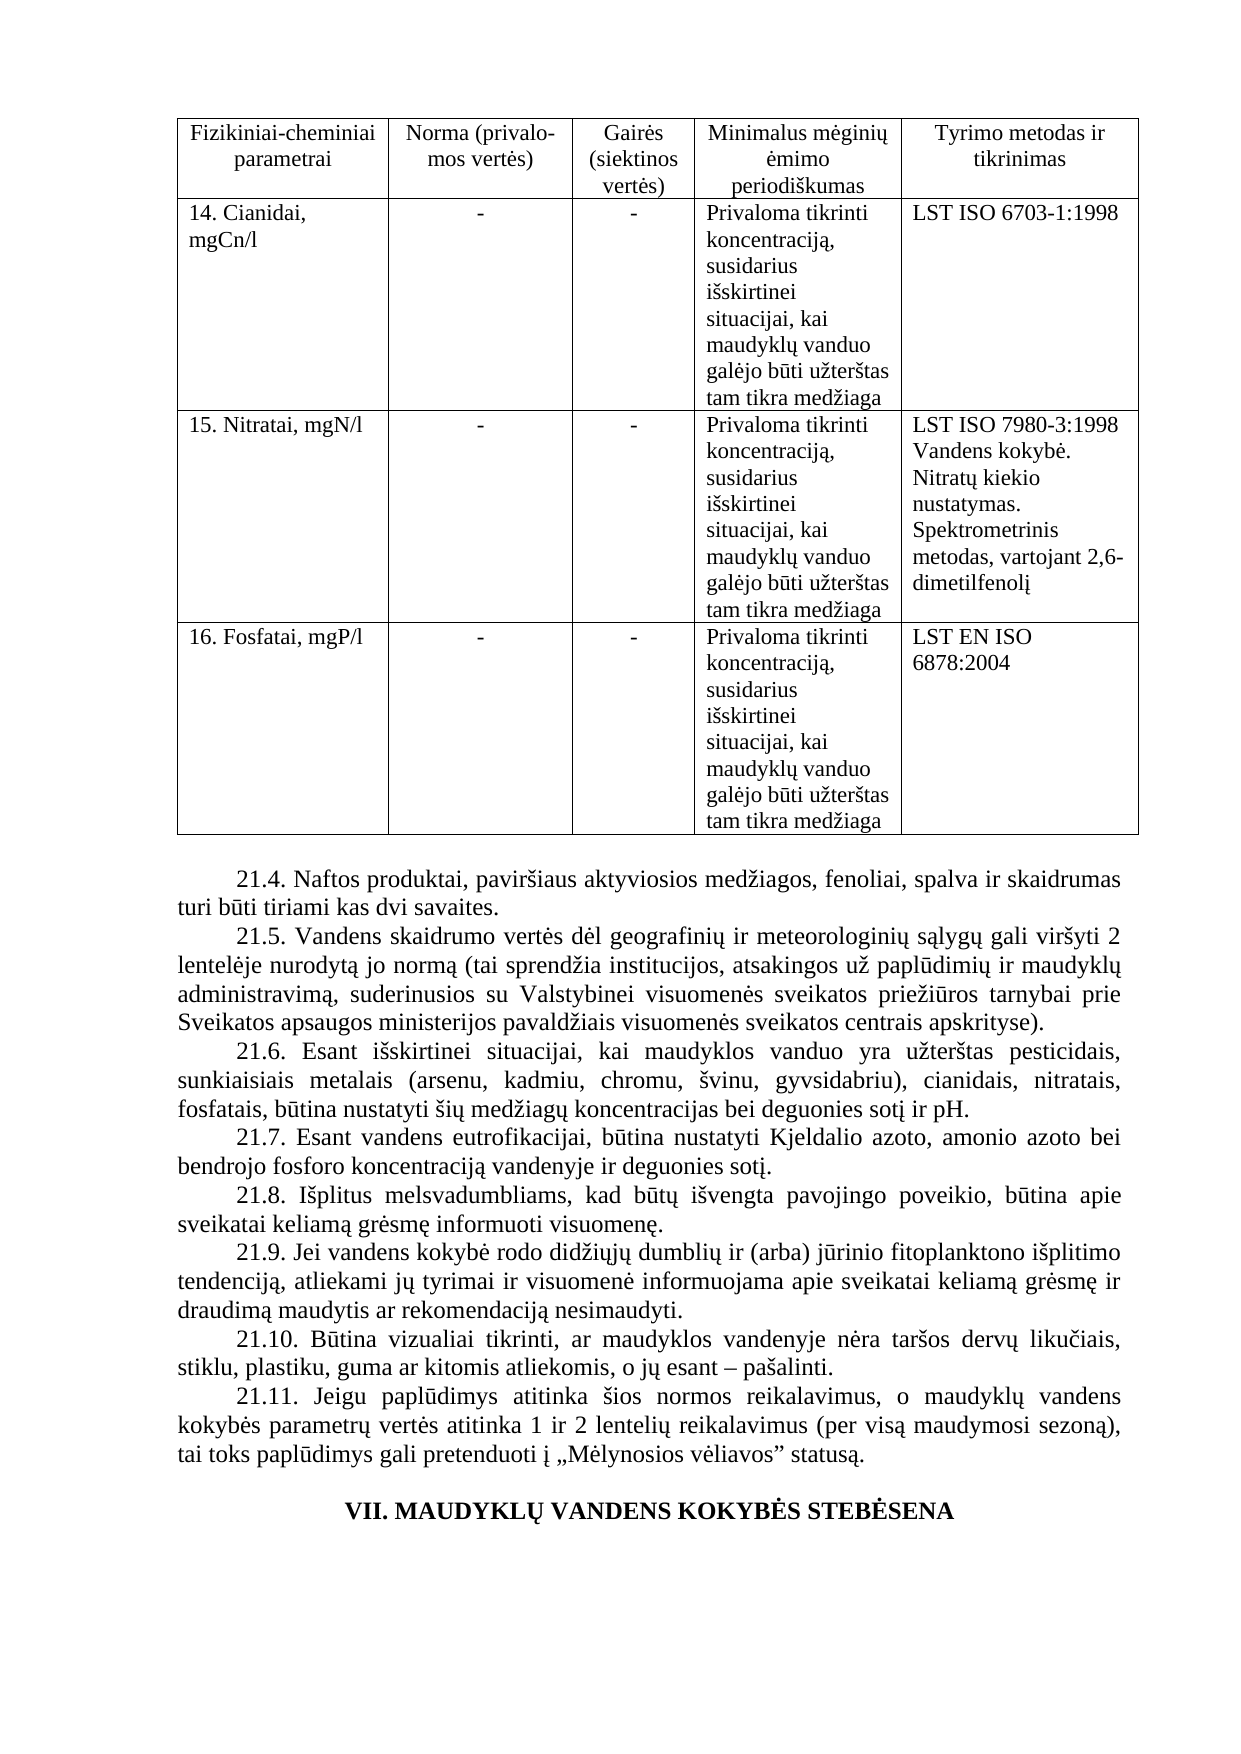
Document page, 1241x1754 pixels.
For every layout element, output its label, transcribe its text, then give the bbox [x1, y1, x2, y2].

table_cell 15. Nitratai, mgN/l [178, 411, 388, 622]
table_cell - [573, 411, 694, 622]
text 21.5. Vandens skaidrumo vertės dėl geografinių ir meteorologinių sąlygų gali viršyti 2 lentelėje nurodytą jo normą (tai sprendžia institucijos, atsakingos už paplūdimių ir maudyklų administravimą, suderinusios su Valstybinei visuomenės sveikatos priežiūros tarnybai prie Sveikatos apsaugos ministerijos pavaldžiais visuomenės sveikatos centrais apskrityse). [177, 921, 1122, 1036]
text 21.8. Išplitus melsvadumbliams, kad būtų išvengta pavojingo poveikio, būtina apie sveikatai keliamą grėsmę informuoti visuomenę. [177, 1180, 1122, 1237]
table_cell - [573, 623, 694, 834]
text 21.6. Esant išskirtinei situacijai, kai maudyklos vanduo yra užterštas pesticidais, sunkiaisiais metalais (arsenu, kadmiu, chromu, švinu, gyvsidabriu), cianidais, nitratais, fosfatais, būtina nustatyti šių medžiagų koncentracijas bei deguonies sotį ir pH. [177, 1036, 1122, 1122]
table_cell 14. Cianidai, mgCn/l [178, 199, 388, 410]
text 21.7. Esant vandens eutrofikacijai, būtina nustatyti Kjeldalio azoto, amonio azoto bei bendrojo fosforo koncentraciją vandenyje ir deguonies sotį. [177, 1122, 1122, 1180]
table_cell - [573, 199, 694, 410]
table_cell - [389, 623, 572, 834]
table_header Fizikiniai-cheminiai parametrai [178, 119, 388, 198]
table_cell - [389, 199, 572, 410]
table_cell LST EN ISO 6878:2004 [902, 623, 1138, 834]
table_header Norma (privalo-mos vertės) [389, 119, 572, 198]
table_cell LST ISO 7980-3:1998 Vandens kokybė. Nitratų kiekio nustatymas. Spektrometrinis metodas, vartojant 2,6-dimetilfenolį [902, 411, 1138, 622]
table_header Minimalus mėginių ėmimo periodiškumas [695, 119, 901, 198]
text VII. MAUDYKLŲ VANDENS KOKYBĖS STEBĖSENA [177, 1496, 1122, 1525]
text 21.10. Būtina vizualiai tikrinti, ar maudyklos vandenyje nėra taršos dervų likučiais, stiklu, plastiku, guma ar kitomis atliekomis, o jų esant – pašalinti. [177, 1324, 1122, 1381]
table_cell - [389, 411, 572, 622]
table_cell 16. Fosfatai, mgP/l [178, 623, 388, 834]
table_cell Privaloma tikrinti koncentraciją, susidarius išskirtinei situacijai, kai maudyklų vanduo galėjo būti užterštas tam tikra medžiaga [695, 623, 901, 834]
table_header Gairės (siektinos vertės) [573, 119, 694, 198]
table_cell Privaloma tikrinti koncentraciją, susidarius išskirtinei situacijai, kai maudyklų vanduo galėjo būti užterštas tam tikra medžiaga [695, 199, 901, 410]
text 21.9. Jei vandens kokybė rodo didžiųjų dumblių ir (arba) jūrinio fitoplanktono išplitimo tendenciją, atliekami jų tyrimai ir visuomenė informuojama apie sveikatai keliamą grėsmę ir draudimą maudytis ar rekomendaciją nesimaudyti. [177, 1237, 1122, 1324]
table_cell Privaloma tikrinti koncentraciją, susidarius išskirtinei situacijai, kai maudyklų vanduo galėjo būti užterštas tam tikra medžiaga [695, 411, 901, 622]
text 21.11. Jeigu paplūdimys atitinka šios normos reikalavimus, o maudyklų vandens kokybės parametrų vertės atitinka 1 ir 2 lentelių reikalavimus (per visą maudymosi sezoną), tai toks paplūdimys gali pretenduoti į „Mėlynosios vėliavos” statusą. [177, 1381, 1122, 1467]
text 21.4. Naftos produktai, paviršiaus aktyviosios medžiagos, fenoliai, spalva ir skaidrumas turi būti tiriami kas dvi savaites. [177, 864, 1122, 921]
table_cell LST ISO 6703-1:1998 [902, 199, 1138, 410]
table_header Tyrimo metodas ir tikrinimas [902, 119, 1138, 198]
